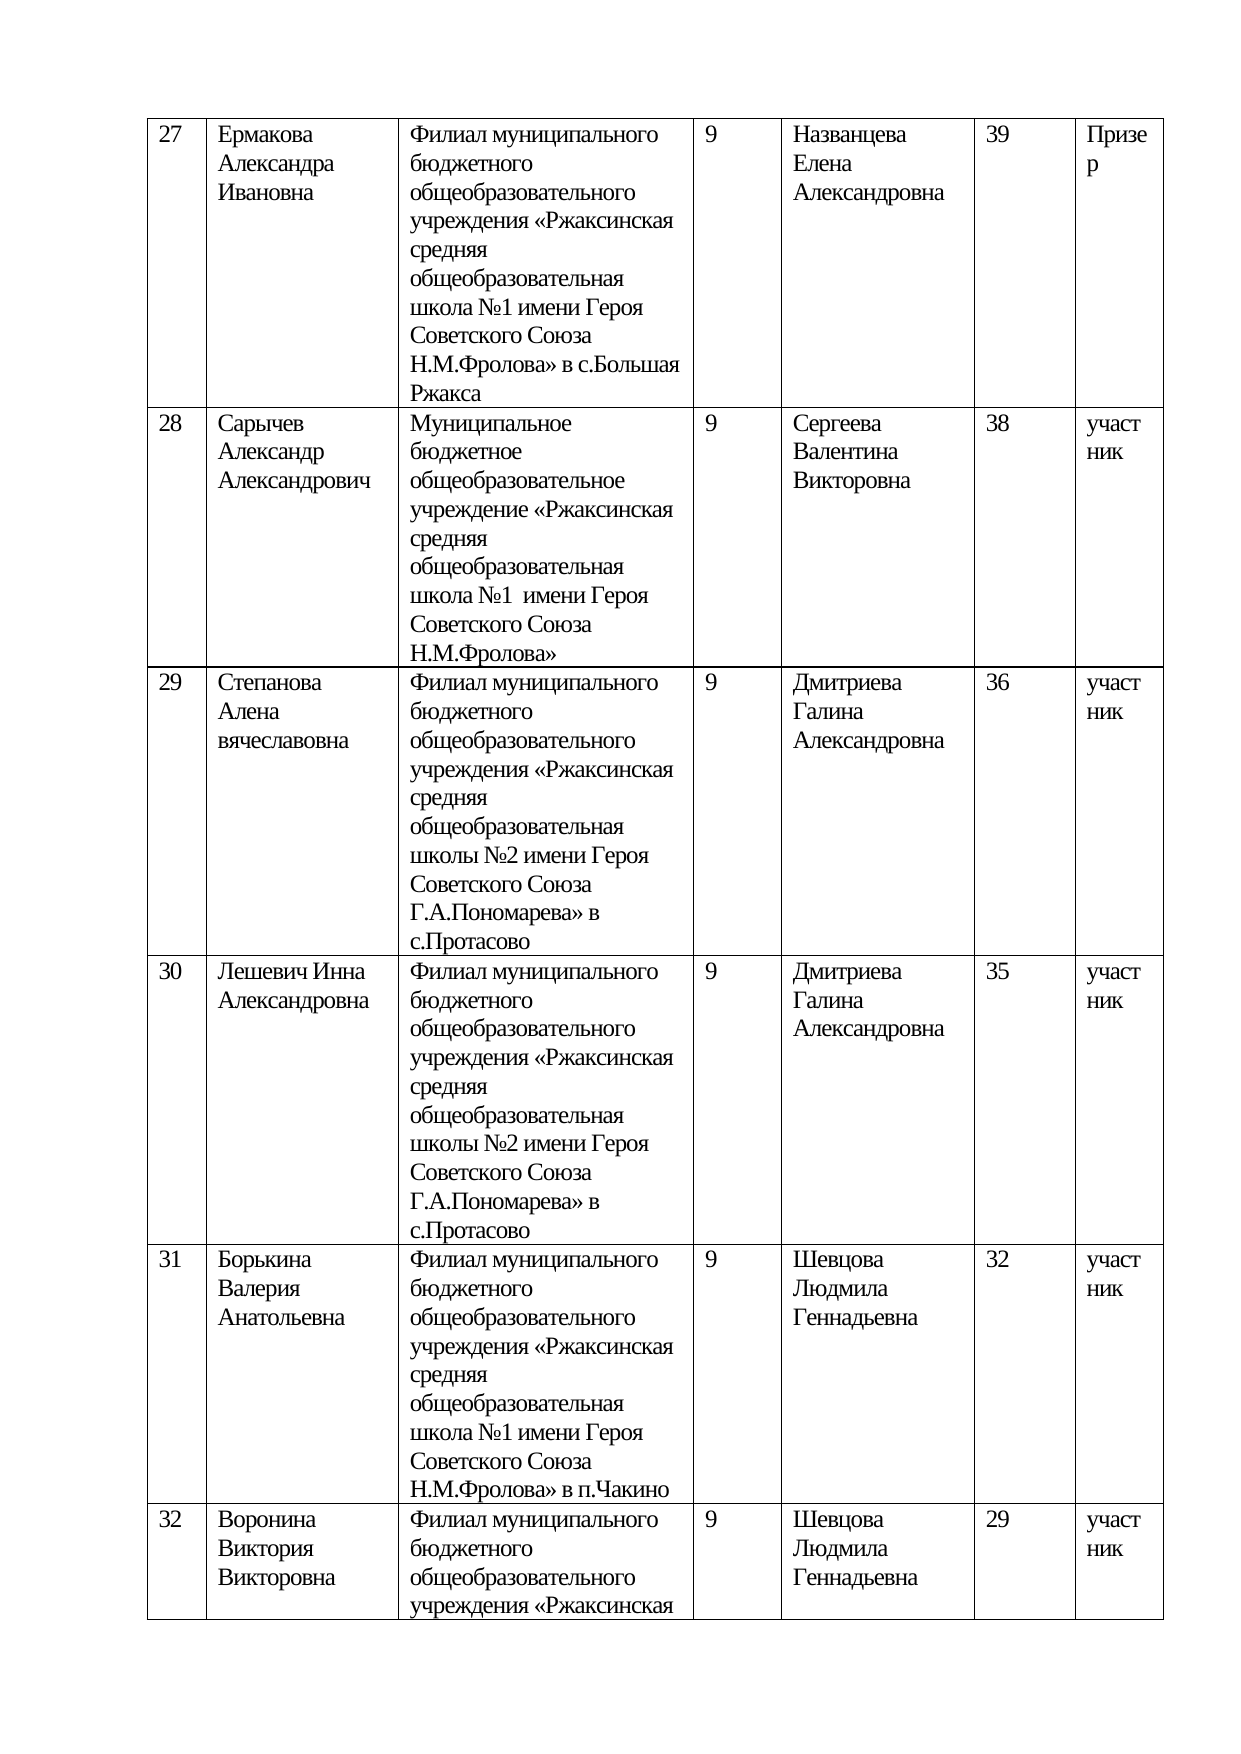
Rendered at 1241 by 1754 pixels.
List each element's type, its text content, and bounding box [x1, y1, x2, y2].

table_cell 36 [975, 668, 1075, 955]
table_cell участник [1076, 1245, 1163, 1503]
table_cell Шевцова Людмила Геннадьевна [782, 1504, 974, 1619]
table_cell 39 [975, 119, 1075, 407]
table_cell Дмитриева Галина Александровна [782, 668, 974, 955]
table_cell Филиал муниципального бюджетного общеобразовательного учреждения «Ржаксинская средняя общеобразовательная школа №1 имени Героя Советского Союза Н.М.Фролова» в п.Чакино [399, 1245, 693, 1503]
table_cell Названцева Елена Александровна [782, 119, 974, 407]
table_cell 9 [694, 1245, 781, 1503]
table_cell 9 [694, 668, 781, 955]
table_cell 28 [148, 408, 206, 666]
table_cell Муниципальное бюджетное общеобразовательное учреждение «Ржаксинская средняя общеобразовательная школа №1 имени Героя Советского Союза Н.М.Фролова» [399, 408, 693, 666]
table_cell Филиал муниципального бюджетного общеобразовательного учреждения «Ржаксинская средняя общеобразовательная школы №2 имени Героя Советского Союза Г.А.Пономарева» в с.Протасово [399, 956, 693, 1243]
table_cell Сергеева Валентина Викторовна [782, 408, 974, 666]
table_cell 31 [148, 1245, 206, 1503]
table_cell Сарычев Александр Александрович [207, 408, 398, 666]
table_cell Лешевич Инна Александровна [207, 956, 398, 1243]
table_cell 38 [975, 408, 1075, 666]
table_cell участник [1076, 408, 1163, 666]
table_cell 9 [694, 1504, 781, 1619]
table_cell 29 [148, 668, 206, 955]
table_cell участник [1076, 956, 1163, 1243]
table_cell Филиал муниципального бюджетного общеобразовательного учреждения «Ржаксинская [399, 1504, 693, 1619]
table_cell участник [1076, 668, 1163, 955]
table_cell 9 [694, 408, 781, 666]
table_cell 32 [975, 1245, 1075, 1503]
table_cell 9 [694, 956, 781, 1243]
table_cell Степанова Алена вячеславовна [207, 668, 398, 955]
table_cell Борькина Валерия Анатольевна [207, 1245, 398, 1503]
table_cell Призер [1076, 119, 1163, 407]
table_cell участник [1076, 1504, 1163, 1619]
table_cell Ермакова Александра Ивановна [207, 119, 398, 407]
table_cell Филиал муниципального бюджетного общеобразовательного учреждения «Ржаксинская средняя общеобразовательная школа №1 имени Героя Советского Союза Н.М.Фролова» в с.Большая Ржакса [399, 119, 693, 407]
table_cell Филиал муниципального бюджетного общеобразовательного учреждения «Ржаксинская средняя общеобразовательная школы №2 имени Героя Советского Союза Г.А.Пономарева» в с.Протасово [399, 668, 693, 955]
table_cell 30 [148, 956, 206, 1243]
table_cell 35 [975, 956, 1075, 1243]
table_cell 29 [975, 1504, 1075, 1619]
table_cell Воронина Виктория Викторовна [207, 1504, 398, 1619]
table_cell 9 [694, 119, 781, 407]
table_cell 27 [148, 119, 206, 407]
table_cell Шевцова Людмила Геннадьевна [782, 1245, 974, 1503]
table_cell Дмитриева Галина Александровна [782, 956, 974, 1243]
table_cell 32 [148, 1504, 206, 1619]
